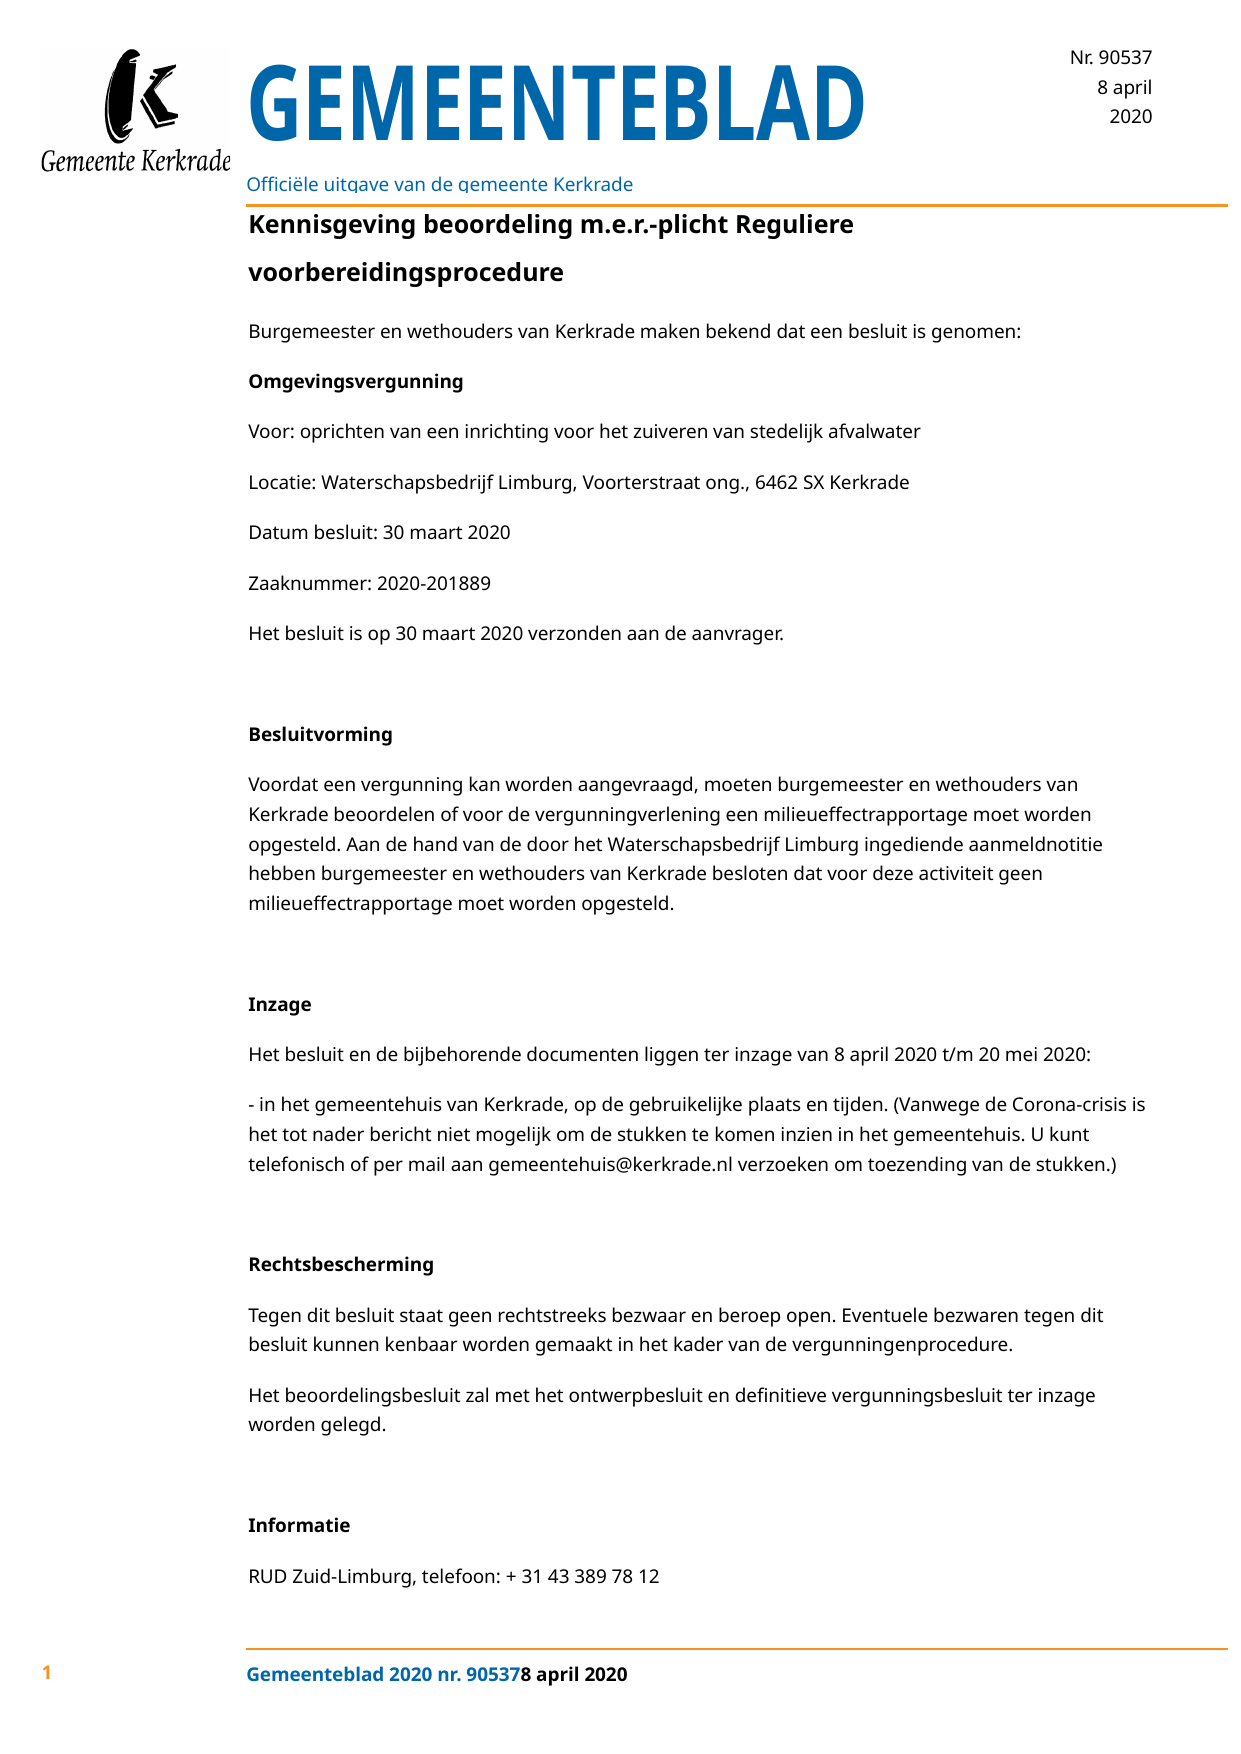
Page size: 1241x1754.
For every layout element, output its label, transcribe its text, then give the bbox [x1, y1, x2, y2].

text Rechtsbescherming [248, 1252, 1152, 1277]
text - in het gemeentehuis van Kerkrade, op de gebruikelijke plaats en tijden. (Vanwege de Corona-crisis is het tot nader bericht niet mogelijk om de stukken te komen inzien in het gemeentehuis. U kunt telefonisch of per mail aan gemeentehuis@kerkrade.nl verzoeken om toezending van de stukken.) [248, 1092, 1152, 1177]
picture [41, 47, 231, 172]
text Zaaknummer: 2020-201889 [248, 570, 1152, 596]
text Besluitvorming [248, 721, 1152, 747]
text Datum besluit: 30 maart 2020 [248, 519, 1152, 545]
text Het besluit en de bijbehorende documenten liggen ter inzage van 8 april 2020 t/m 20 mei 2020: [248, 1041, 1152, 1067]
text Kennisgeving beoordeling m.e.r.-plicht Reguliere voorbereidingsprocedure [248, 207, 1152, 288]
text Inzage [248, 991, 1152, 1017]
text RUD Zuid-Limburg, telefoon: + 31 43 389 78 12 [248, 1563, 1152, 1589]
text Het beoordelingsbesluit zal met het ontwerpbesluit en definitieve vergunningsbesluit ter inzage worden gelegd. [248, 1382, 1152, 1437]
text Voor: oprichten van een inrichting voor het zuiveren van stedelijk afvalwater [248, 419, 1152, 444]
text Informatie [248, 1512, 1152, 1538]
text Het besluit is op 30 maart 2020 verzonden aan de aanvrager. [248, 620, 1152, 646]
text Tegen dit besluit staat geen rechtstreeks bezwaar en beroep open. Eventuele bezwaren tegen dit besluit kunnen kenbaar worden gemaakt in het kader van de vergunningenprocedure. [248, 1302, 1152, 1357]
text Burgemeester en wethouders van Kerkrade maken bekend dat een besluit is genomen: [248, 318, 1152, 344]
text Omgevingsvergunning [248, 368, 1152, 394]
text Voordat een vergunning kan worden aangevraagd, moeten burgemeester en wethouders van Kerkrade beoordelen of voor de vergunningverlening een milieueffectrapportage moet worden opgesteld. Aan de hand van de door het Waterschapsbedrijf Limburg ingediende aanmeldnotitie hebben burgemeester en wethouders van Kerkrade besloten dat voor deze activiteit geen milieueffectrapportage moet worden opgesteld. [248, 772, 1152, 916]
text Locatie: Waterschapsbedrijf Limburg, Voorterstraat ong., 6462 SX Kerkrade [248, 469, 1152, 495]
